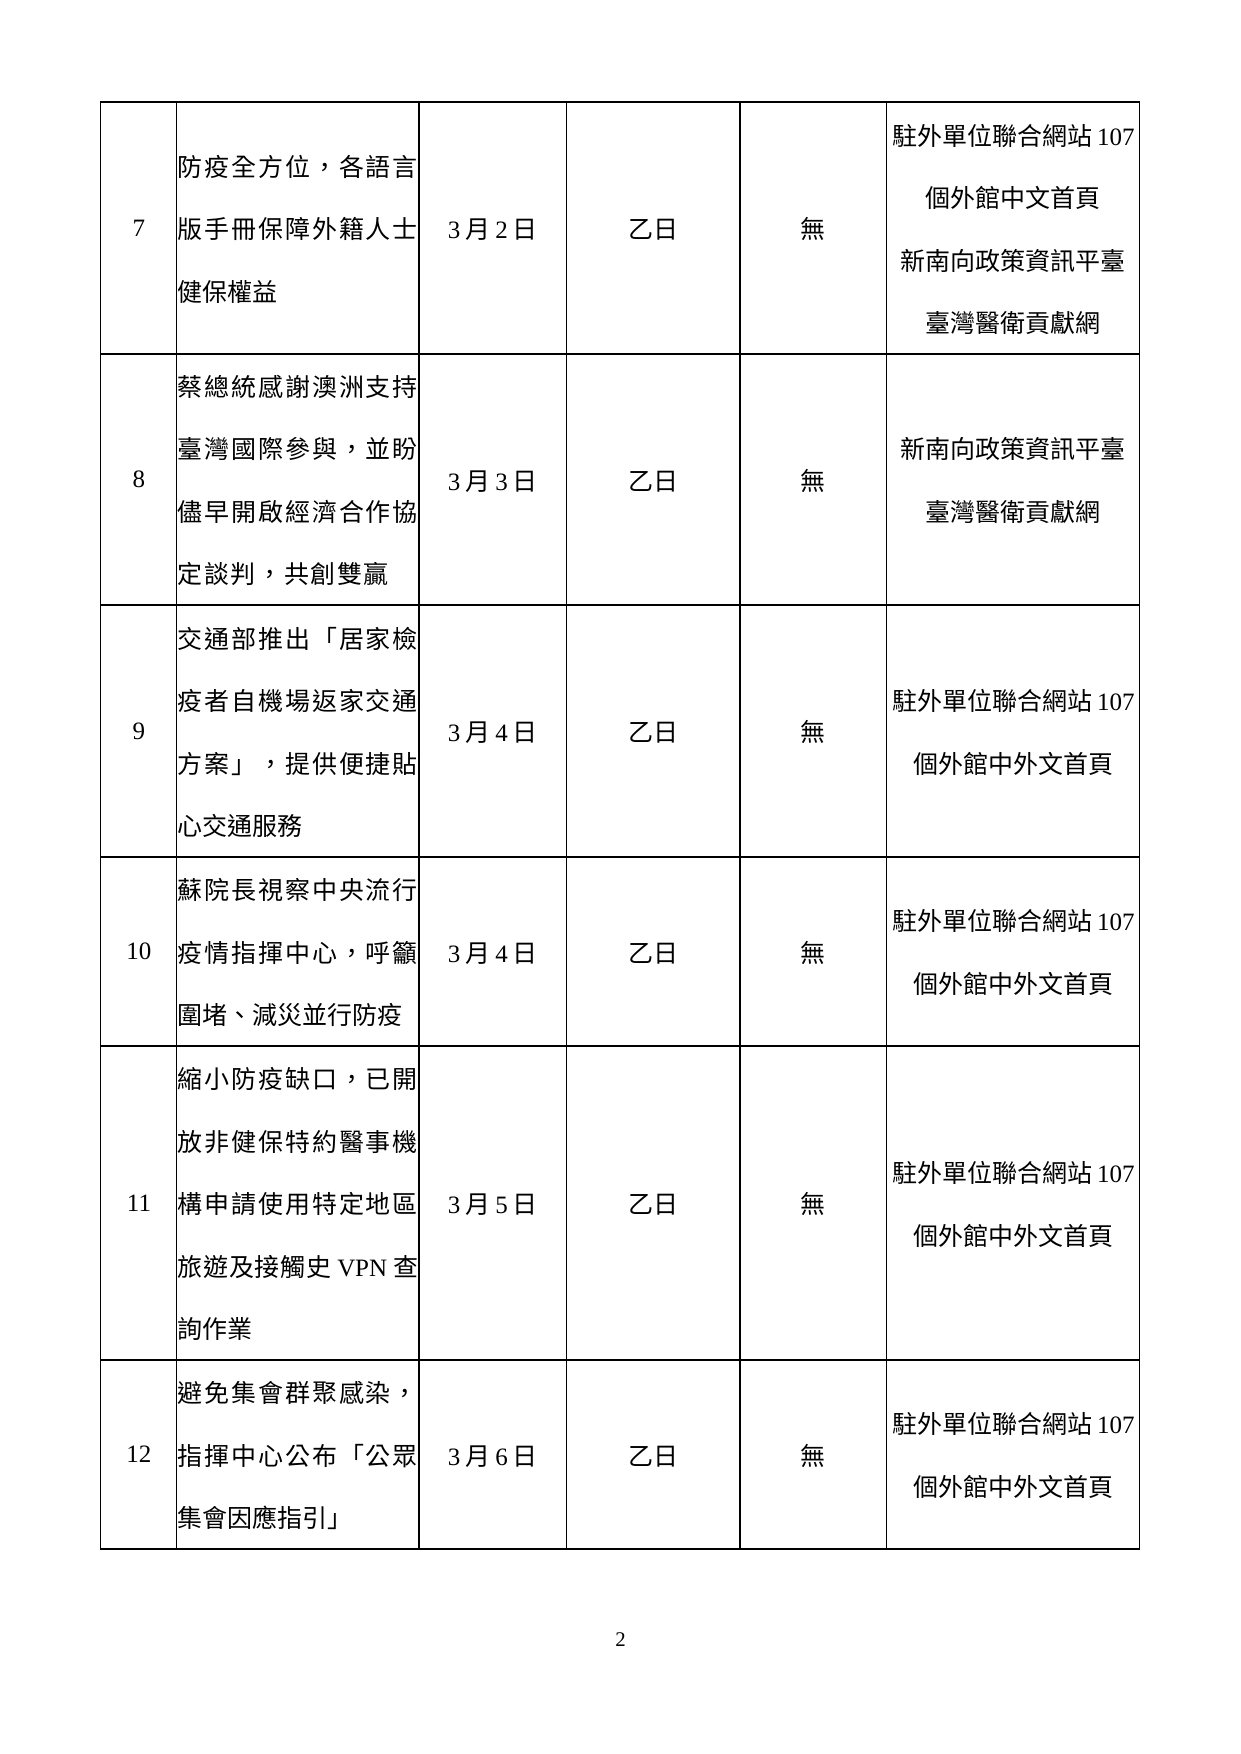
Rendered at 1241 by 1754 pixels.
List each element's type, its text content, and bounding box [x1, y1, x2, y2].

table_cell 7 [101, 103, 176, 353]
table_cell 駐外單位聯合網站107個外館中外文首頁 [887, 606, 1139, 856]
table_cell 3月5日 [420, 1047, 566, 1359]
table_cell 3月6日 [420, 1361, 566, 1548]
table_cell 無 [741, 858, 886, 1045]
table_cell 駐外單位聯合網站107個外館中外文首頁 [887, 858, 1139, 1045]
table_cell 11 [101, 1047, 176, 1359]
table_cell 無 [741, 103, 886, 353]
table_cell 乙日 [567, 606, 739, 856]
table_cell 乙日 [567, 858, 739, 1045]
table_cell 8 [101, 355, 176, 604]
table_cell 駐外單位聯合網站107個外館中外文首頁 [887, 1361, 1139, 1548]
table_cell 駐外單位聯合網站107個外館中外文首頁 [887, 1047, 1139, 1359]
table_cell 乙日 [567, 1047, 739, 1359]
table_cell 新南向政策資訊平臺 臺灣醫衛貢獻網 [887, 355, 1139, 604]
table_cell 避免集會群聚感染，指揮中心公布「公眾集會因應指引」 [177, 1361, 418, 1548]
table_cell 3月4日 [420, 858, 566, 1045]
table_cell 12 [101, 1361, 176, 1548]
table_cell 無 [741, 355, 886, 604]
table_cell 3月4日 [420, 606, 566, 856]
table_cell 蘇院長視察中央流行疫情指揮中心，呼籲圍堵、減災並行防疫 [177, 858, 418, 1045]
table_cell 駐外單位聯合網站107個外館中文首頁 新南向政策資訊平臺 臺灣醫衛貢獻網 [887, 103, 1139, 353]
table_cell 3月3日 [420, 355, 566, 604]
table_cell 9 [101, 606, 176, 856]
table_cell 蔡總統感謝澳洲支持臺灣國際參與，並盼儘早開啟經濟合作協定談判，共創雙贏 [177, 355, 418, 604]
table_cell 乙日 [567, 103, 739, 353]
table_cell 10 [101, 858, 176, 1045]
table_cell 無 [741, 1047, 886, 1359]
table_cell 乙日 [567, 1361, 739, 1548]
table_cell 3月2日 [420, 103, 566, 353]
table_cell 縮小防疫缺口，已開放非健保特約醫事機構申請使用特定地區旅遊及接觸史VPN查詢作業 [177, 1047, 418, 1359]
table_cell 乙日 [567, 355, 739, 604]
table_cell 交通部推出「居家檢疫者自機場返家交通方案」，提供便捷貼心交通服務 [177, 606, 418, 856]
table_cell 無 [741, 606, 886, 856]
table_cell 防疫全方位，各語言版手冊保障外籍人士健保權益 [177, 103, 418, 353]
table_cell 無 [741, 1361, 886, 1548]
